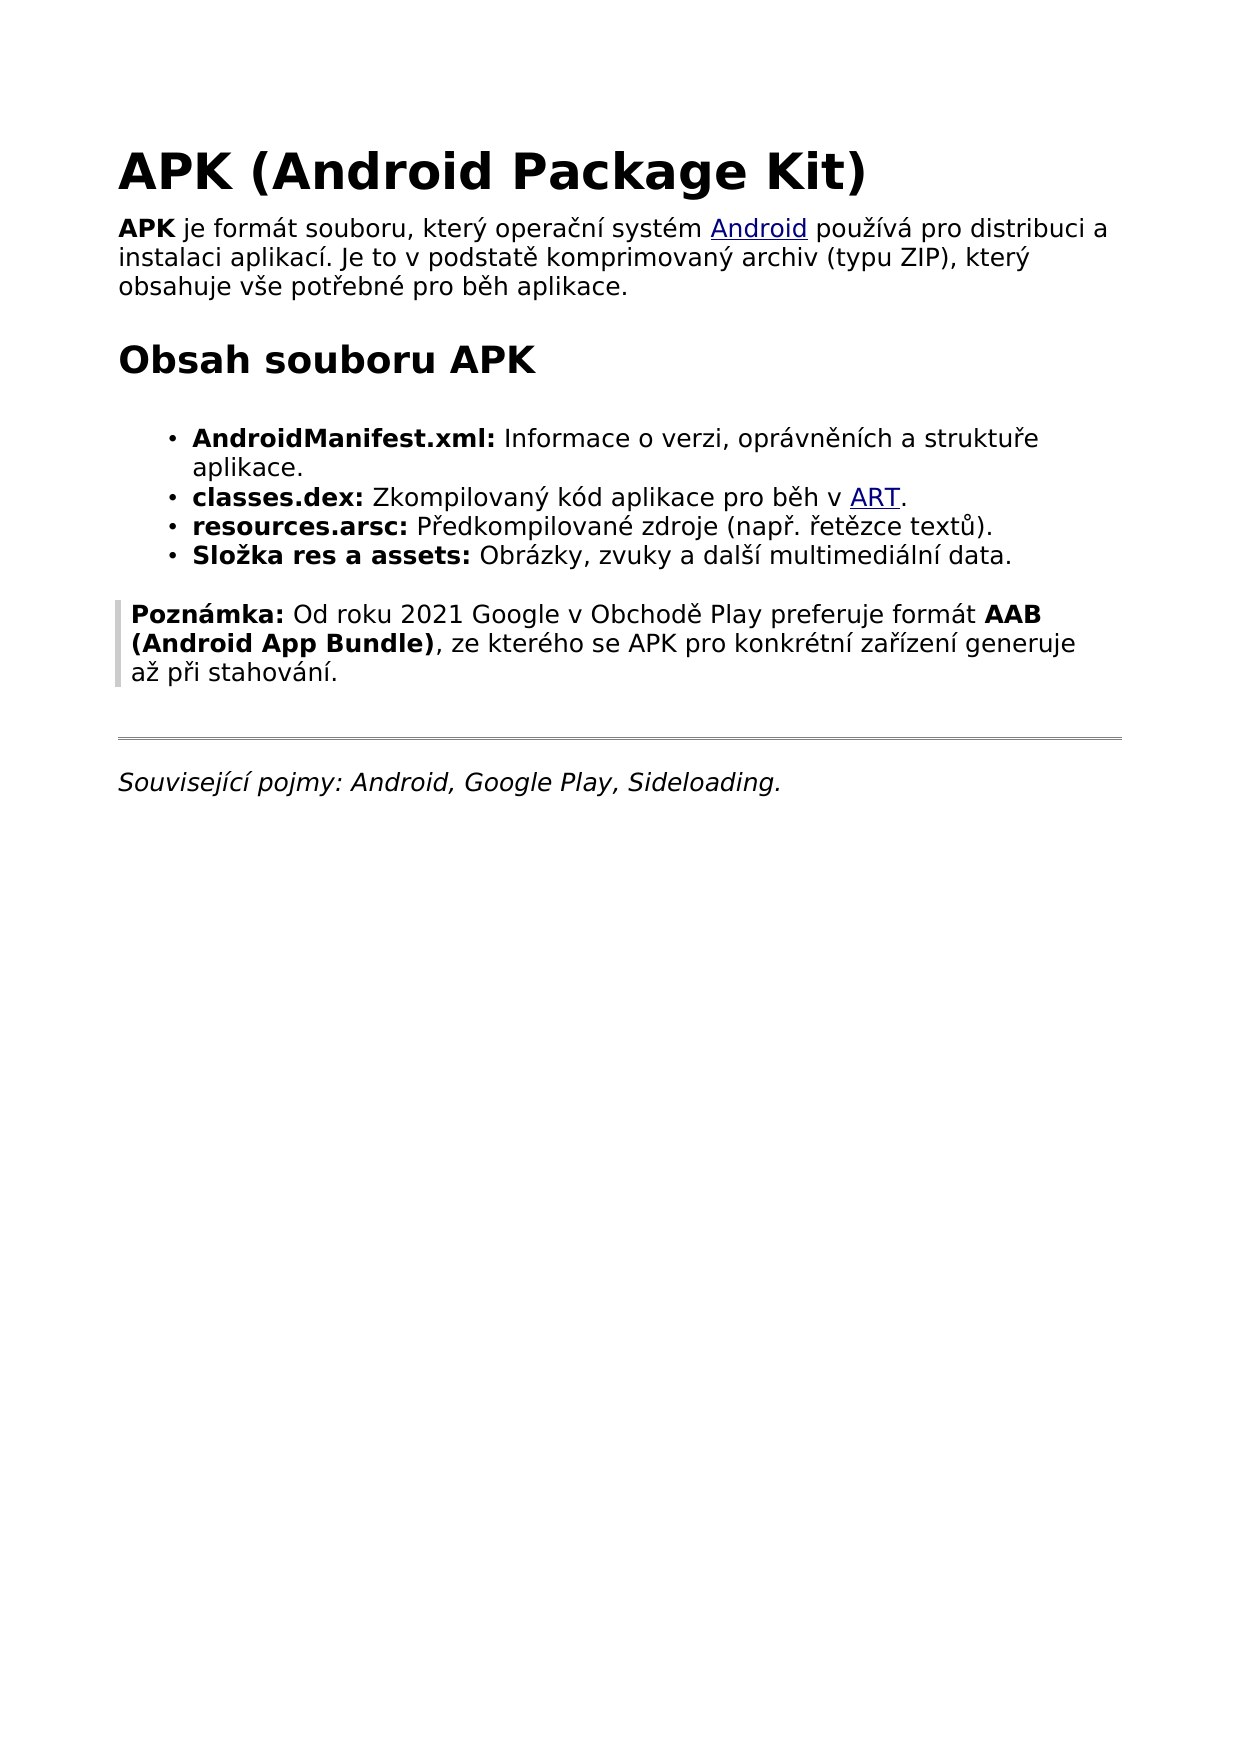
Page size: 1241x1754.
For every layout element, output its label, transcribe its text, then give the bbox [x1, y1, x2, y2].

table_header Poznámka: Od roku 2021 Google v Obchodě Play preferuje formát AAB (Android App Bundle), ze kterého se APK pro konkrétní zařízení generuje až při stahování. [121, 600, 1122, 687]
subtitle Obsah souboru APK [118, 339, 1122, 382]
list Složka res a assets: Obrázky, zvuky a další multimediální data. [177, 541, 1122, 570]
text APK je formát souboru, který operační systém Android používá pro distribuci a instalaci aplikací. Je to v podstatě komprimovaný archiv (typu ZIP), který obsahuje vše potřebné pro běh aplikace. [118, 214, 1122, 301]
list classes.dex: Zkompilovaný kód aplikace pro běh v ART. [177, 483, 1122, 512]
text Související pojmy: Android, Google Play, Sideloading. [118, 769, 1122, 798]
list AndroidManifest.xml: Informace o verzi, oprávněních a struktuře aplikace. [177, 424, 1122, 483]
subtitle APK (Android Package Kit) [118, 143, 1122, 201]
list resources.arsc: Předkompilované zdroje (např. řetězce textů). [177, 512, 1122, 541]
